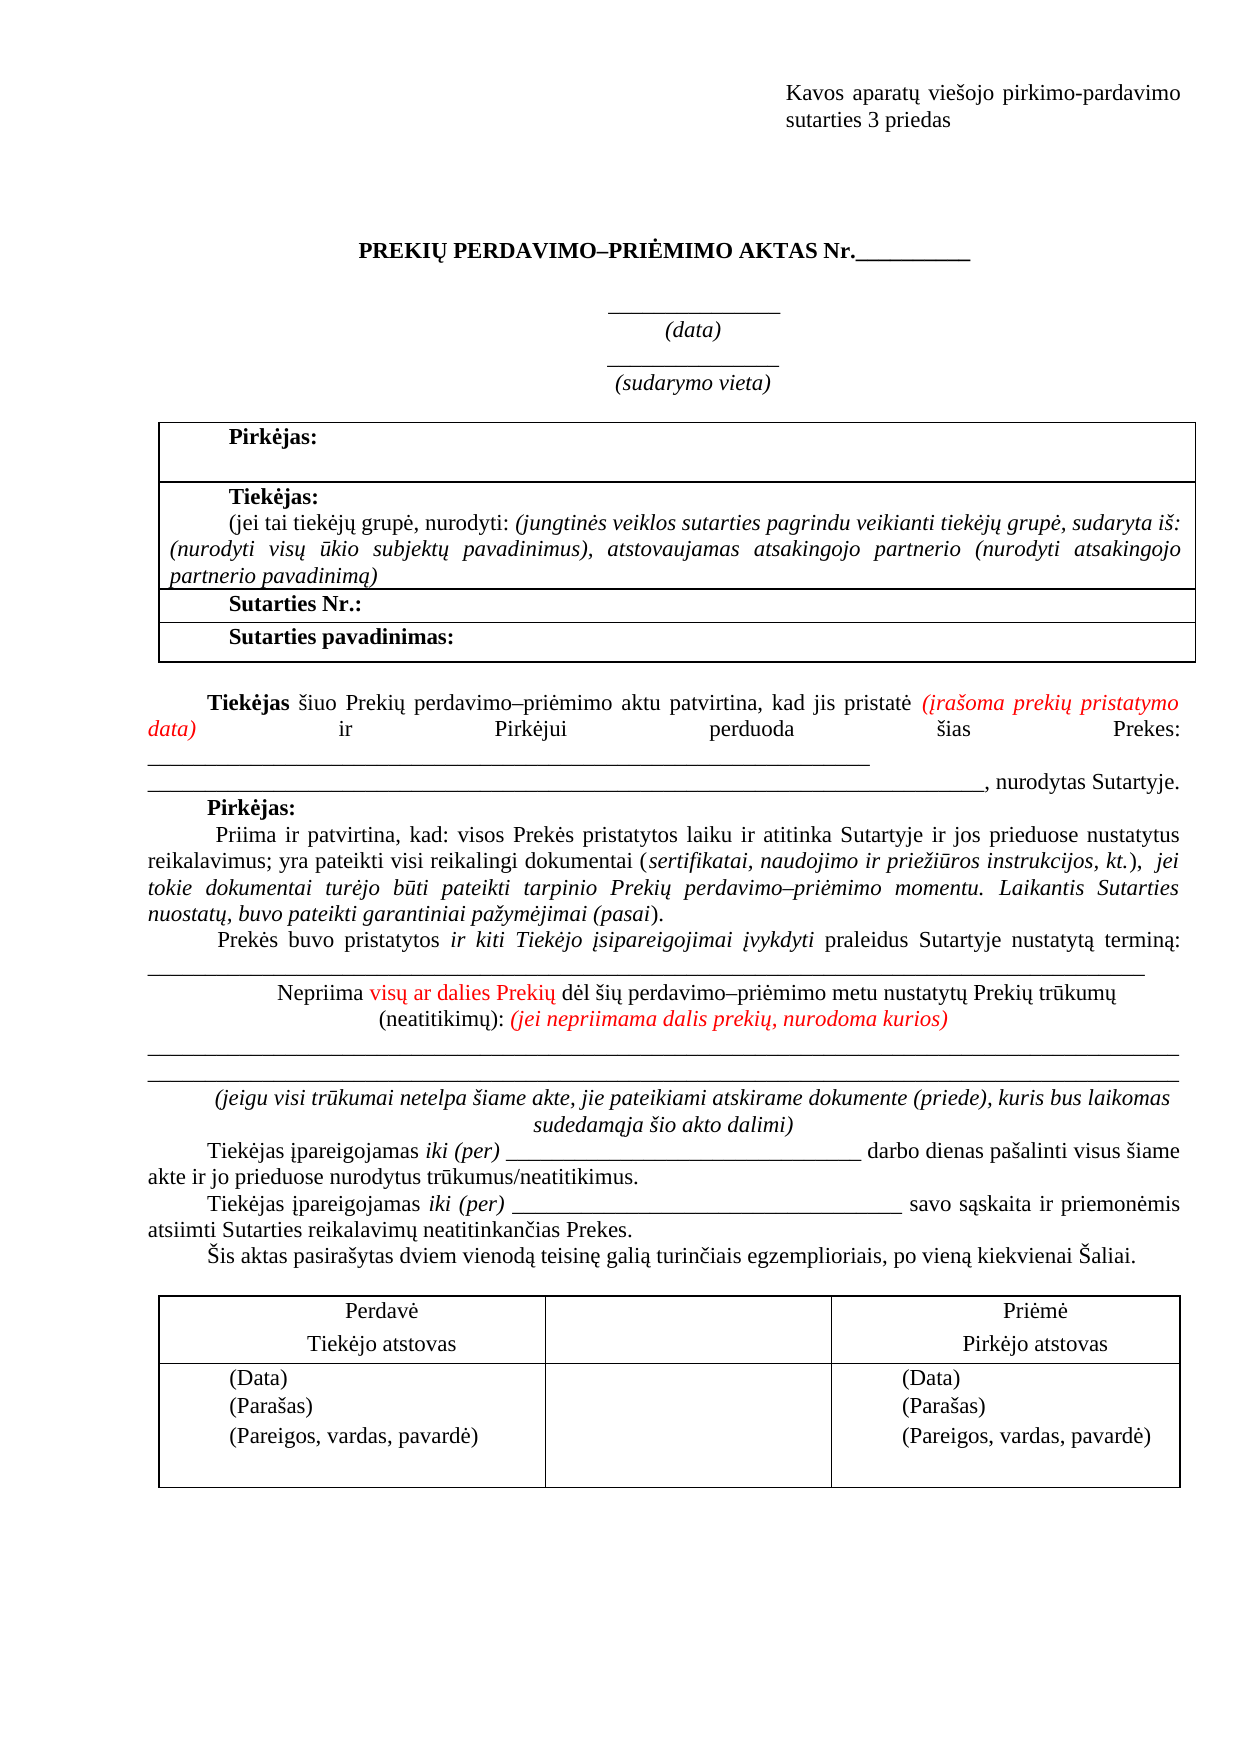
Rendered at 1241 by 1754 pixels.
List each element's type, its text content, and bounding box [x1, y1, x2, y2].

table_cell Pirkėjo atstovas [832, 1323, 1179, 1362]
table_cell [546, 1364, 831, 1392]
table_cell [832, 1454, 1179, 1486]
text Tiekėjas įpareigojamas iki (per) __________________________________ savo sąskaita ir priemonėmis atsiimti Sutarties reikalavimų neatitinkančias Prekes. [148, 1190, 1181, 1242]
table_cell (Data) [160, 1364, 545, 1392]
table_header Perdavė [160, 1297, 545, 1323]
table_header Pirkėjas: [160, 423, 1195, 481]
text vKavos aparatų viešojo pirkimo-pardavimo sutarties 3 priedas [786, 53, 1181, 132]
table_cell Tiekėjo atstovas [160, 1323, 545, 1362]
list Priima ir patvirtina, kad: visos Prekės pristatytos laiku ir atitinka Sutartyje ir jos prieduose nustatytus reikalavimus; yra pateikti visi reikalingi dokumentai (sertifikatai, naudojimo ir priežiūros instrukcijos, kt.), jei tokie dokumentai turėjo būti pateikti tarpinio Prekių perdavimo–priėmimo momentu. Laikantis Sutarties nuostatų, buvo pateikti garantiniai pažymėjimai (pasai). [148, 821, 1181, 926]
table_cell (Pareigos, vardas, pavardė) [160, 1422, 545, 1454]
table_cell Sutarties Nr.: [160, 590, 1195, 621]
text Šis aktas pasirašytas dviem vienodą teisinę galią turinčiais egzemplioriais, po vieną kiekvienai Šaliai. [148, 1242, 1181, 1269]
table_cell [546, 1422, 831, 1454]
table_header Priėmė [832, 1297, 1179, 1323]
table_cell [546, 1392, 831, 1422]
table_cell (Data) [832, 1364, 1179, 1392]
table_cell [546, 1323, 831, 1362]
text _______________ [148, 290, 1181, 316]
table_cell Sutarties pavadinimas: [160, 623, 1195, 661]
table_cell (Parašas) [160, 1392, 545, 1422]
list Tiekėjas šiuo Prekių perdavimo–priėmimo aktu patvirtina, kad jis pristatė (įrašoma prekių pristatymo data) ir Pirkėjui perduoda šias Prekes: _______________________________________________________________ [148, 689, 1181, 768]
table_cell [546, 1454, 831, 1486]
table_cell (Pareigos, vardas, pavardė) [832, 1422, 1179, 1454]
text _________________________________________________________________________, nurodytas Sutartyje. [148, 768, 1181, 794]
list Prekės buvo pristatytos ir kiti Tiekėjo įsipareigojimai įvykdyti praleidus Sutartyje nustatytą terminą: _______________________________________________________________________________________ [148, 926, 1181, 979]
table_header [546, 1297, 831, 1323]
text Tiekėjas įpareigojamas iki (per) _______________________________ darbo dienas pašalinti visus šiame akte ir jo prieduose nurodytus trūkumus/neatitikimus. [148, 1137, 1181, 1190]
list ____________________________________________________________________________________________________________________________________________________________________________________ [148, 1032, 1181, 1084]
text (data) [148, 316, 1181, 343]
table_cell Tiekėjas: (jei tai tiekėjų grupė, nurodyti: (jungtinės veiklos sutarties pagrindu veikianti tiekėjų grupė, sudaryta iš: (nurodyti visų ūkio subjektų pavadinimus), atstovaujamas atsakingojo partnerio (nurodyti atsakingojo partnerio pavadinimą) [160, 483, 1195, 588]
table_cell (Parašas) [832, 1392, 1179, 1422]
text (jeigu visi trūkumai netelpa šiame akte, jie pateikiami atskirame dokumente (priede), kuris bus laikomas sudedamąja šio akto dalimi) [148, 1084, 1181, 1137]
text (sudarymo vieta) [148, 369, 1181, 396]
list Pirkėjas: [148, 794, 1181, 821]
table_cell [160, 1454, 545, 1486]
text _______________ [148, 343, 1181, 369]
list Nepriima visų ar dalies Prekių dėl šių perdavimo–priėmimo metu nustatytų Prekių trūkumų (neatitikimų): (jei nepriimama dalis prekių, nurodoma kurios) [148, 979, 1181, 1032]
text PREKIŲ PERDAVIMO–PRIĖMIMO AKTAS Nr.__________ [148, 237, 1181, 264]
